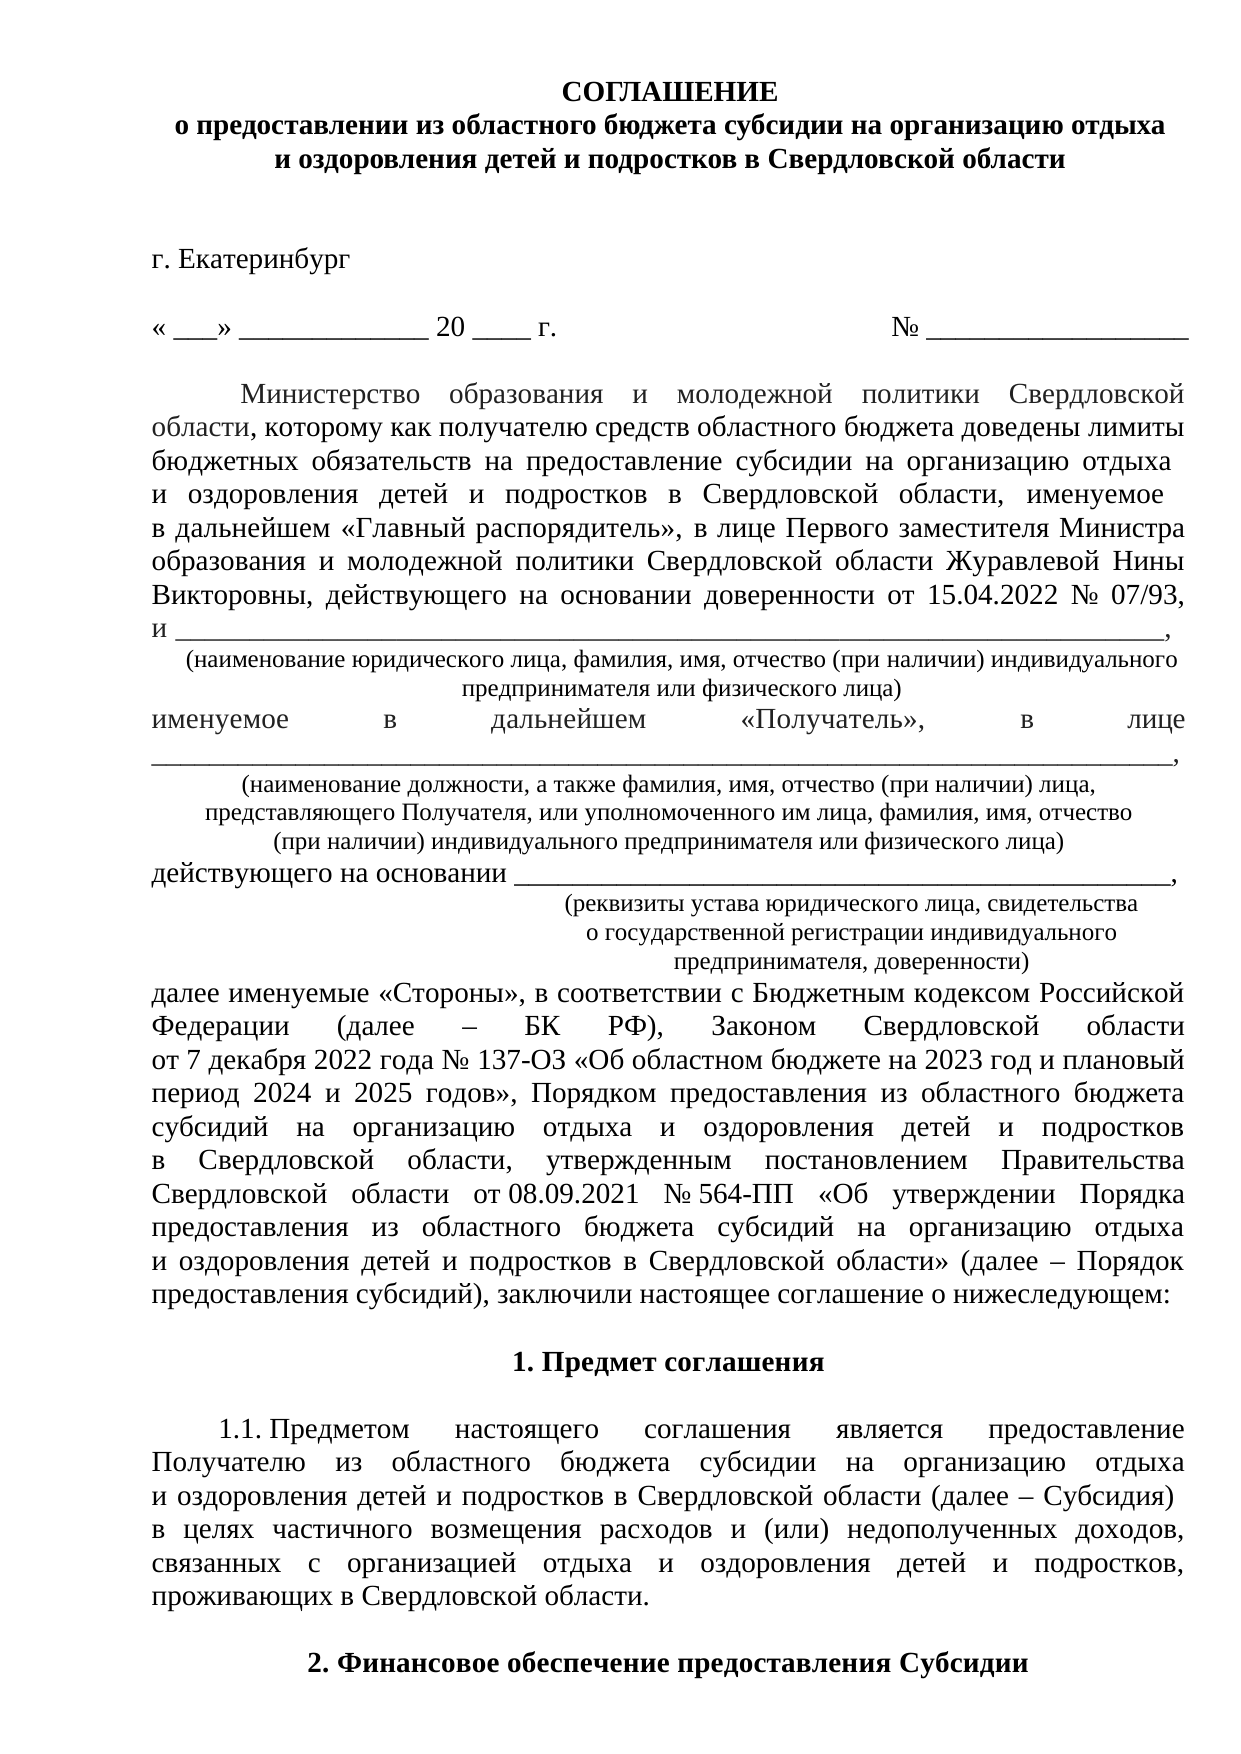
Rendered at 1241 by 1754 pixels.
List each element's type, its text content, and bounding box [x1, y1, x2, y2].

table_cell № __________________ [709, 309, 1200, 376]
table_cell Министерство образования и молодежной политики Свердловской области, которому как получателю средств областного бюджета доведены лимиты бюджетных обязательств на предоставление субсидии на организацию отдыха и оздоровления детей и подростков в Свердловской области, именуемое в дальнейшем «Главный распорядитель», в лице Первого заместителя Министра образования и молодежной политики Свердловской области Журавлевой Нины Викторовны, действующего на основании доверенности от 15.04.2022 № 07/93, и ___________________________________________________________________, (наименование юридического лица, фамилия, имя, отчество (при наличии) индивидуального предпринимателя или физического лица) именуемое в дальнейшем «Получатель», в лице _______________________________________________________________________, (наименование должности, а также фамилия, имя, отчество (при наличии) лица, представляющего Получателя, или уполномоченного им лица, фамилия, имя, отчество (при наличии) индивидуального предпринимателя или физического лица) действующего на основании _____________________________________________, (реквизиты устава юридического лица, свидетельства о государственной регистрации индивидуального предпринимателя, доверенности) далее именуемые «Стороны», в соответствии с Бюджетным кодексом Российской Федерации (далее – БК РФ), Законом Свердловской области от 7 декабря 2022 года № 137-ОЗ «Об областном бюджете на 2023 год и плановый период 2024 и 2025 годов», Порядком предоставления из областного бюджета субсидий на организацию отдыха и оздоровления детей и подростков в Свердловской области, утвержденным постановлением Правительства Свердловской области от 08.09.2021 № 564-ПП «Об утверждении Порядка предоставления из областного бюджета субсидий на организацию отдыха и оздоровления детей и подростков в Свердловской области» (далее – Порядок предоставления субсидий), заключили настоящее соглашение о нижеследующем: 1. Предмет соглашения 1.1. Предметом настоящего соглашения является предоставление Получателю из областного бюджета субсидии на организацию отдыха и оздоровления детей и подростков в Свердловской области (далее – Субсидия) в целях частичного возмещения расходов и (или) недополученных доходов, связанных с организацией отдыха и оздоровления детей и подростков, проживающих в Свердловской области. 2. Финансовое обеспечение предоставления Субсидии 2.1. Субсидия предоставляется на цели, указанные в разделе 1 настоящего соглашения, в общем размере _______________ (____________________________) (сумма цифрами) (сумма прописью) рублей __ копеек, в том числе: 2.1.1. в пределах лимитов бюджетных обязательств, доведенных Главному распорядителю как получателю средств областного бюджета по кодам классификации расходов областного бюджета (далее – коды БК), в следующем размере: в 2023 году _________________ (_______________________________) (сумма цифрами) (сумма прописью) рублей __ копеек – по коду БК 0120709122181000Л811. 3. Условия предоставления Субсидии 3.1. Субсидия предоставляется в соответствии с Порядком предоставления субсидий: 3.1.1. на частичное возмещение расходов и (или) недополученных доходов, связанных с организацией отдыха и оздоровления детей и подростков, проживающих в Свердловской области, при предоставлении Получателем Главному распорядителю документов, определенных Порядком предоставления субсидий: 3.1.1.1. заявления о рассмотрении заявки на участие в отборе по форме согласно приложению № 1 к Порядку предоставления субсидий; 3.1.1.2. выписки из Единого государственного реестра юридических лиц, выданной (сформированной) не ранее чем за 1 месяц до даты представления документов; 3.1.1.3. копии устава Получателя; 3.1.1.4. выписки из Единого государственного реестра недвижимости, выданной (сформированной) не ранее чем за 1 месяц до даты представления документов, подтверждающей зарегистрированные права Получателя на объект недвижимости, используемый для оказания услуг по организации отдыха и оздоровления детей и подростков (заверенных копий гражданско-правовых договоров, подтверждающих право пользования Получателем указанным объектом недвижимости, в случаях когда договор не подлежит государственной регистрации); 3.1.1.5. копий документов, подтверждающих создание участником отбора на базе недвижимого имущества подразделения, относящегося к организациям отдыха детей и их оздоровления в соответствии со статьей 2 Закона Свердловской области от 15 июня 2011 года № 38-ОЗ «Об организации и обеспечении отдыха и оздоровления детей в Свердловской области», в том числе положения о таком подразделении, осуществляющем отдых и оздоровление детей; 3.1.1.6. документа, который подтверждает полномочия Получателя на осуществление действий от имени юридического лица (копия решения о назначении этого лица или его избрании) и в соответствии с которым Получатель обладает правом действовать от имени юридического лица без доверенности (в период отсутствия руководителя представляются документы, подтверждающие полномочия Получателя действовать от имени юридического лица); 3.1.1.7. информационной карты об организации, принимающей участие в организации и обеспечении отдыха и оздоровления детей и подростков, расположенной на территории Свердловской области, по форме согласно приложению № 2 к Порядку предоставления субсидий; 3.1.1.8. справки территориального органа Федеральной налоговой службы, подтверждающей отсутствие задолженности по уплате налогов, сборов и иных обязательных платежей в бюджеты бюджетной системы Российской Федерации, выданной не ранее чем за 10 дней до даты представления заявки на участие в отборе; 3.1.1.9. копий путевок, договоров, государственных и муниципальных контрактов на оказание услуг по отдыху и оздоровлению детей, заключенных организацией в текущем году, содержащих сведения о количестве детей, получивших услуги по отдыху и оздоровлению, и стоимости оказанных услуг; 3.1.1.10. реестра путевок, договоров, государственных и муниципальных контрактов на оказание услуг по отдыху и оздоровлению детей, заключенных организацией в текущем году, согласно приложению № 3 к Порядку предоставления субсидий; 3.1.1.11. копий документов, подтверждающие оплату путевок, договоров, государственных и муниципальных контрактов (кассового чека, квитанции к приходному кассовому ордеру, платежного поручения с отметкой банка или иной кредитной организации о его исполнении); 3.1.1.12. письма, подтверждающего, что организация не получает в текущем году средства из областного бюджета в соответствии с иными нормативными правовыми актами на цель, указанную в пункте 3 Порядка предоставления субсидий, подписанного руководителем организации или его представителем (с приложением документов, подтверждающих его полномочия в соответствии с законодательством Российской Федерации) и заверенное печатью организации (при наличии). 3.2. Перечисление Субсидии осуществляется в соответствии с бюджетным законодательством Российской Федерации: 3.2.1. на счет Получателя _________________________________, открытый (вид счета Получателя) в ____________________________________________________________________. (указывается наименование кредитной организации) 3.2.1.1. в соответствии с планом-графиком перечисления Субсидии, установленным в приложении № 1 к настоящему соглашению, являющемся неотъемлемой частью настоящего соглашения. 3.3. Условием предоставления Субсидии является согласие Получателя и лиц, являющихся поставщиками (подрядчиками, исполнителями) по договорам (соглашениям), заключенным в целях исполнения обязательств по настоящему соглашению, на осуществление Главным распорядителем проверок соблюдения порядка и условий предоставления субсидии, в том числе в части достижения результатов предоставления Субсидии, а также проверок органами государственного финансового контроля Свердловской области в соответствии со статьями 268.1 и 269.2 Бюджетного кодекса Российской Федерации. Выражение согласия Получателя на осуществление указанных проверок осуществляется путем подписания настоящего соглашения. 4. Порядок взаимодействия Сторон 4.1. Главный распорядитель обязуется: 4.1.1. обеспечить предоставление Субсидии в соответствии с разделом 3 настоящего соглашения; 4.1.2. осуществлять проверку представляемых Получателем документов, указанных в пункте 3.1.1 настоящего соглашения, в том числе на соответствие их Порядку предоставления субсидий в сроки, установленные Порядком предоставления субсидий. 4.1.3. обеспечивать перечисление Субсидии на счет Получателя, указанный в разделе 7 настоящего соглашения, в соответствии с пунктом 3.2 настоящего соглашения; 4.1.4. устанавливать значения результатов предоставления Субсидии, характеристик (показателей, необходимых для достижения результатов предоставления Субсидии) (далее – характеристики), согласно приложению № 2 к настоящему соглашению, являющемуся неотъемлемой частью настоящего соглашения; 4.1.5. осуществлять оценку достижения Получателем значений результатов предоставления Субсидии и показателей, необходимых для достижения результатов предоставления Субсидии, на основании отчета о достижении значений результатов предоставления Субсидии, характеристик по форме согласно приложению № 3 к настоящему соглашению, являющемуся неотъемлемой частью настоящего соглашения, представленного в соответствии с пунктом 4.3.5 настоящего соглашения; 4.1.6. осуществлять контроль за соблюдением Получателем целей, условий и порядка предоставления Субсидии, установленных Порядком предоставления субсидий и настоящим соглашением; 4.1.7. в случае установления Главным распорядителем или получения от органа государственного финансового контроля информации о факте нарушения Получателем условий, установленных при предоставлении Субсидии, выявленном в том числе по фактам проверок, Порядка предоставления субсидий, а также в случае недостижения значений результатов предоставления Субсидии, направлять Получателю требование об обеспечении возврата Субсидии в областной бюджет в размере и сроки, определенные в указанном требовании; 4.1.8. в случае, если Получателем по состоянию на 31 декабря года предоставления субсидии не достигнуты значения результатов предоставления Субсидии, направлять Получателю требование об уплате штрафных санкций. Объем средств, подлежащих возврату в доход областного бюджета, рассчитывается по формуле Vвозврата=0,1Vсубсидии, где: Vсубсидии – размер субсидии, предоставленной Получателю; 4.1.9. рассматривать предложения, документы и иную информацию, направленную Получателем, в том числе в соответствии с пунктом 4.4.1 настоящего соглашения, в течение 10 рабочих дней со дня их получения и уведомлять Получателя о принятом решении (при необходимости); 4.1.10. направлять Получателю разъяснения по вопросам, связанным с исполнением настоящего соглашения, в течение 10 рабочих дней со дня получения обращения Получателя в соответствии с пунктом 4.4.2 настоящего соглашения; 4.1.11. обеспечивать согласование с Получателем новых условий настоящего соглашения в случае уменьшения Главному распорядителю ранее доведенных лимитов бюджетных обязательств на предоставление Субсидии, приводящего к невозможности предоставления Субсидии в размере, определенном пунктом 2.1 настоящего соглашения, в течение 10 рабочих дней со дня такого уменьшения; 4.1.12. выполнять иные обязательства в соответствии с бюджетным законодательством Российской Федерации и Порядком предоставления субсидий. 4.2. Главный распорядитель вправе: 4.2.1. принимать решение об изменении условий настоящего соглашения в соответствии с пунктом 6.3 настоящего соглашения, в том числе на основании информации и предложений, направленных Получателем в соответствии с пунктом 4.4.1 настоящего соглашения, включая изменение размера Субсидии; 4.2.2. приостанавливать предоставление Субсидии в случае установления Главным распорядителем или получения от органа государственного финансового контроля информации о факте нарушения Получателем порядка и условий предоставления Субсидии, предусмотренных Порядком предоставления субсидий и настоящим соглашением, в том числе указания в документах, представленных Получателем в соответствии с настоящим соглашением, недостоверных сведений, до устранения указанных нарушений с обязательным уведомлением Получателя не позднее 10 рабочего дня с даты принятия решения о приостановлении предоставления Субсидии; 4.2.3. запрашивать у Получателя документы и информацию, необходимые для осуществления контроля за соблюдением Получателем порядка и условий предоставления Субсидии, установленных Порядком предоставления субсидий и настоящим соглашением, в соответствии с пунктом 4.1.6 настоящего соглашения; 4.2.4. осуществлять иные права в соответствии с бюджетным законодательством Российской Федерации и Порядком предоставления субсидий. 4.3. Получатель обязуется: 4.3.1. представлять Главному распорядителю документы в соответствии с пунктами 3.1.1 настоящего соглашения; 4.3.2 направлять Субсидию на частичное возмещение расходов и (или) недополученных доходов, связанных с организацией отдыха и оздоровления детей и подростков, проживающих в Свердловской области; 4.3.3. вести обособленный аналитический учет операций, осуществляемых за счет Субсидии; 4.3.4. обеспечить достижение значений результатов предоставления Субсидии и соблюдение сроков их достижения, характеристик, устанавливаемых в соответствии с пунктом 4.1.4 настоящего соглашения; 4.3.5. представлять Главному распорядителю отчет о достижении значений результатов предоставления Субсидии, характеристик в соответствии с пунктом 4.1.4 настоящего соглашения в срок до 15 января года, следующего за годом предоставления Cубсидии; 4.3.6. направлять по запросу Главного распорядителя документы и информацию, необходимые для осуществления контроля за соблюдением порядка и условий предоставления Субсидии в соответствии с пунктом 4.2.3 настоящего соглашения, в течение 5 рабочих дней со дня получения указанного запроса; 4.3.7. в случае получения от Главного распорядителя требования в соответствии с пунктом 4.1.7 настоящего соглашения: 4.3.7.1. устранять факт (ы) нарушения порядка, условий предоставления Субсидии в сроки, определенные в указанном требовании; 4.3.7.2. возвращать в областной бюджет Субсидию в размере и в сроки, определенные в указанном требовании; 4.3.7.3 возвращать в областной бюджет средства в размере, определенном по форме согласно приложению № 3 к настоящему соглашению, являющемуся неотъемлемой частью настоящего соглашения, в случае принятия Главным распорядителем решения о применении к Получателю штрафных санкций в соответствии с пунктом 4.1.8 настоящего соглашения, в срок, установленный Главным распорядителем в уведомлении о применении штрафных санкции; 4.3.8. обеспечивать полноту и достоверность сведений, представляемых Главному распорядителю в соответствии с настоящим соглашением; 4.3.9. выполнять иные обязательства, установленные бюджетным законодательством Российской Федерации, Порядком предоставления субсидий. 4.4. Получатель вправе: 4.4.1. направлять Главному распорядителю предложения о внесении изменений в настоящее соглашение в соответствии с пунктом 6.3 настоящего соглашения, в том числе в случае установления необходимости изменения размера Субсидии с приложением информации, содержащей финансово-экономическое обоснование данного изменения; 4.4.2. обращаться к Главному распорядителю в целях получения разъяснений в связи с исполнением настоящего соглашения; 4.4.3. осуществлять иные права, установленные бюджетным законодательством Российской Федерации, Порядком предоставления субсидий. 5. Ответственность Сторон 5.1. В случае неисполнения или ненадлежащего исполнения своих обязательств по настоящему соглашению Стороны несут ответственность в соответствии с законодательством Российской Федерации. 6. Заключительные положения 6.1. Споры, возникающие между Сторонами в связи с исполнением настоящего соглашения, решаются ими, по возможности, путем проведения переговоров с оформлением соответствующих протоколов или иных документов. При недостижении согласия споры между Сторонами решаются в судебном порядке. 6.2. Настоящее соглашение вступает в силу с даты его подписания лицами, имеющими право действовать от имени каждой из Сторон, но не ранее доведения лимитов бюджетных обязательств, указанных в пункте 2.1 настоящего соглашения, и действует до полного исполнения Сторонами своих обязательств по настоящему соглашению. 6.3. Изменение настоящего соглашения, в том числе в соответствии с положениями пункта 4.2.1 настоящего соглашения, осуществляется по соглашению Сторон и оформляется в виде дополнительного соглашения к настоящему соглашению согласно приложению № 4 к настоящему соглашению, являющемуся неотъемлемой частью настоящего соглашения. 6.3.1. Изменение настоящего соглашения возможно в случае уменьшения/увеличения Главному распорядителю ранее доведенных лимитов бюджетных обязательств на предоставление Субсидии. 6.4. Расторжение настоящего соглашения осуществляется по соглашению Сторон или в случаях, определенных пунктом 6.5 настоящего соглашения, в одностороннем порядке. 6.5. Расторжение настоящего соглашения в одностороннем порядке осуществляется в случаях: 6.5.1. реорганизации (за исключением реорганизации в форме присоединения к Получателю другого юридического лица) или прекращения деятельности Получателя; 6.5.2. нарушения Получателем порядка и условий предоставления Субсидии, установленных Порядком предоставления субсидий и настоящим соглашением; 6.5.3. недостижения Получателем установленных настоящим соглашением значений результатов предоставления Субсидии, показателей, установленных в соответствии с пунктом 4.1.4 настоящего соглашения. 6.5.4. недостижения согласия Сторон о согласовании новых условий настоящего соглашения в случае уменьшения Главному распорядителю ранее доведенных лимитов бюджетных обязательств на предоставление Субсидии, приводящего к невозможности предоставления Субсидии в размере, определенном пунктом 2.1 настоящего соглашения. 6.6. Расторжение настоящего соглашения Получателем в одностороннем порядке не допускается. 6.7. Документы и иная информация, предусмотренные настоящим соглашением, могут направляться Сторонами заказным письмом с уведомлением о вручении либо вручением представителем одной Стороны подлинников документов, иной информации представителю другой Стороны. 6.8. Настоящее соглашение заключено Сторонами в двух экземплярах, по одному для каждой из Сторон. 7. Юридические адреса и платежные реквизиты Сторон [140, 376, 517, 1679]
table_header СОГЛАШЕНИЕ о предоставлении из областного бюджета субсидии на организацию отдыха и оздоровления детей и подростков в Свердловской области г. Екатеринбург [140, 74, 1200, 309]
table_cell « ___» _____________ 20 ____ г. [140, 309, 709, 376]
